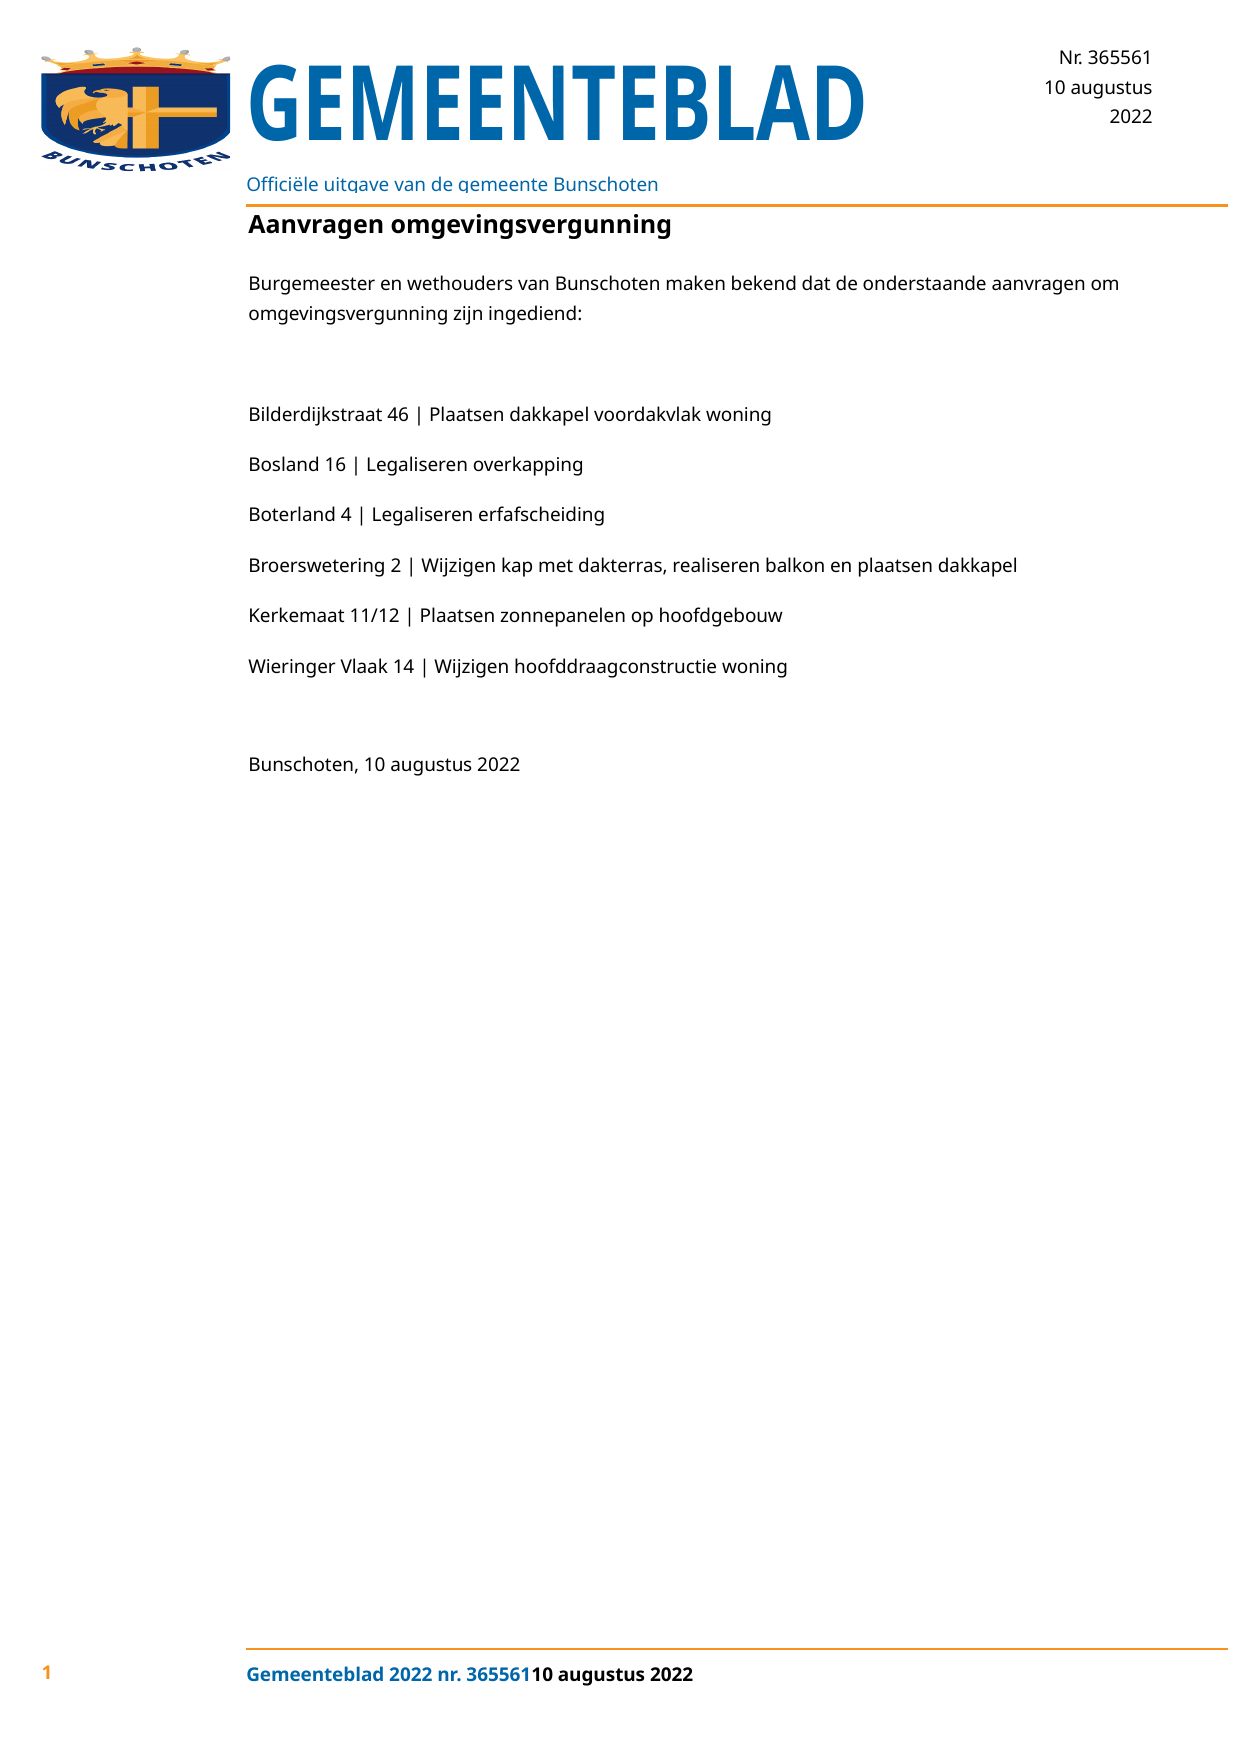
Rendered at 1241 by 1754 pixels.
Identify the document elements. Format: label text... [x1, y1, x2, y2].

text Broerswetering 2 | Wijzigen kap met dakterras, realiseren balkon en plaatsen dakkapel [248, 552, 1152, 578]
picture [41, 47, 231, 172]
text Bosland 16 | Legaliseren overkapping [248, 451, 1152, 477]
text Bilderdijkstraat 46 | Plaatsen dakkapel voordakvlak woning [248, 401, 1152, 426]
text Wieringer Vlaak 14 | Wijzigen hoofddraagconstructie woning [248, 653, 1152, 678]
text Aanvragen omgevingsvergunning [248, 207, 1152, 241]
text Burgemeester en wethouders van Bunschoten maken bekend dat de onderstaande aanvragen om omgevingsvergunning zijn ingediend: [248, 270, 1152, 326]
text Bunschoten, 10 augustus 2022 [248, 751, 1152, 777]
text Kerkemaat 11/12 | Plaatsen zonnepanelen op hoofdgebouw [248, 602, 1152, 628]
text Boterland 4 | Legaliseren erfafscheiding [248, 502, 1152, 527]
